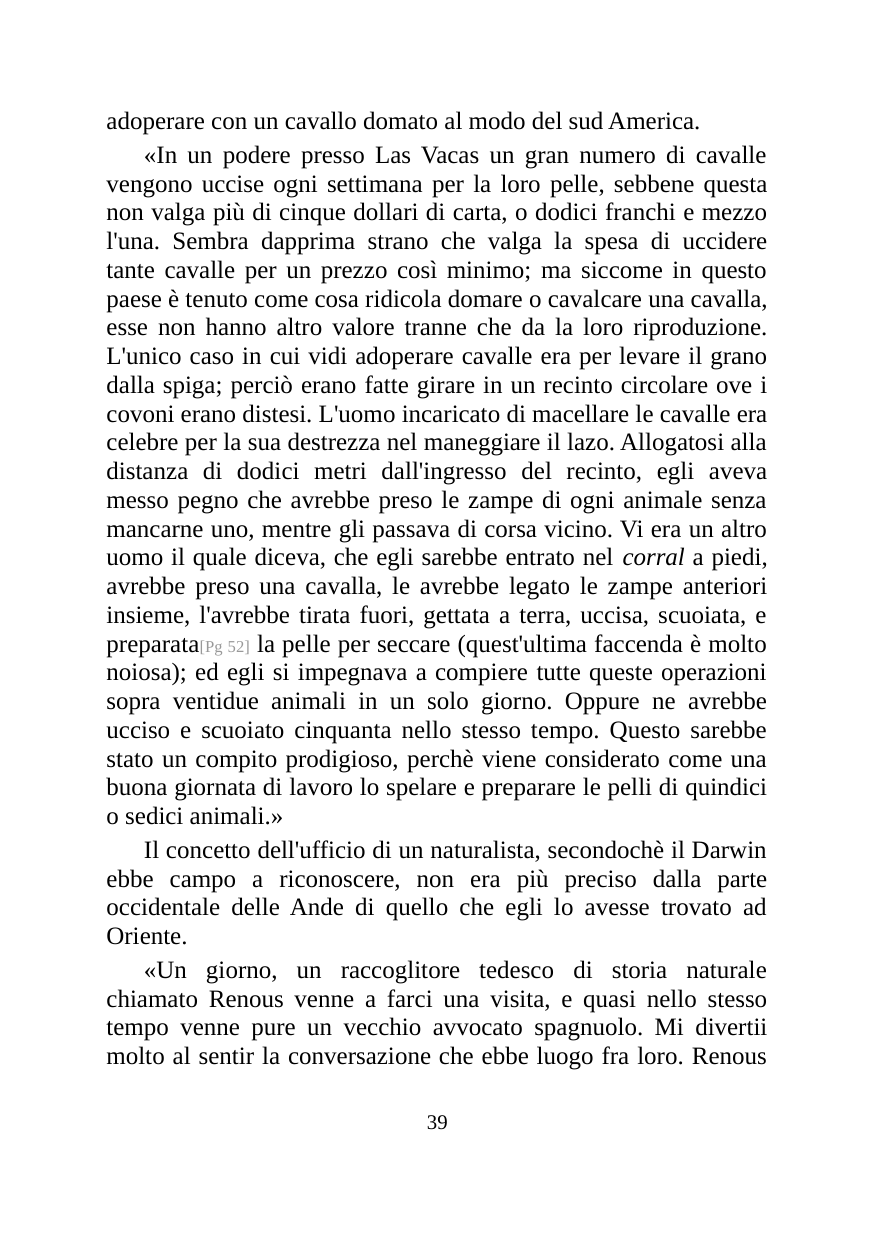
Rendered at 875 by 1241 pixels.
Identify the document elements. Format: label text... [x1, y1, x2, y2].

text «Un giorno, un raccoglitore tedesco di storia naturale chiamato Renous venne a farci una visita, e quasi nello stesso tempo venne pure un vecchio avvocato spagnuolo. Mi divertii molto al sentir la conversazione che ebbe luogo fra loro. Renous [106, 955, 768, 1070]
text «In un podere presso Las Vacas un gran numero di cavalle vengono uccise ogni settimana per la loro pelle, sebbene questa non valga più di cinque dollari di carta, o dodici franchi e mezzo l'una. Sembra dapprima strano che valga la spesa di uccidere tante cavalle per un prezzo così minimo; ma siccome in questo paese è tenuto come cosa ridicola domare o cavalcare una cavalla, esse non hanno altro valore tranne che da la loro riproduzione. L'unico caso in cui vidi adoperare cavalle era per levare il grano dalla spiga; perciò erano fatte girare in un recinto circolare ove i covoni erano distesi. L'uomo incaricato di macellare le cavalle era celebre per la sua destrezza nel maneggiare il lazo. Allogatosi alla distanza di dodici metri dall'ingresso del recinto, egli aveva messo pegno che avrebbe preso le zampe di ogni animale senza mancarne uno, mentre gli passava di corsa vicino. Vi era un altro uomo il quale diceva, che egli sarebbe entrato nel corral a piedi, avrebbe preso una cavalla, le avrebbe legato le zampe anteriori insieme, l'avrebbe tirata fuori, gettata a terra, uccisa, scuoiata, e preparata[Pg 52] la pelle per seccare (quest'ultima faccenda è molto noiosa); ed egli si impegnava a compiere tutte queste operazioni sopra ventidue animali in un solo giorno. Oppure ne avrebbe ucciso e scuoiato cinquanta nello stesso tempo. Questo sarebbe stato un compito prodigioso, perchè viene considerato come una buona giornata di lavoro lo spelare e preparare le pelli di quindici o sedici animali.» [106, 140, 768, 830]
text Il concetto dell'ufficio di un naturalista, secondochè il Darwin ebbe campo a riconoscere, non era più preciso dalla parte occidentale delle Ande di quello che egli lo avesse trovato ad Oriente. [106, 835, 768, 950]
text adoperare con un cavallo domato al modo del sud America. [106, 106, 768, 135]
